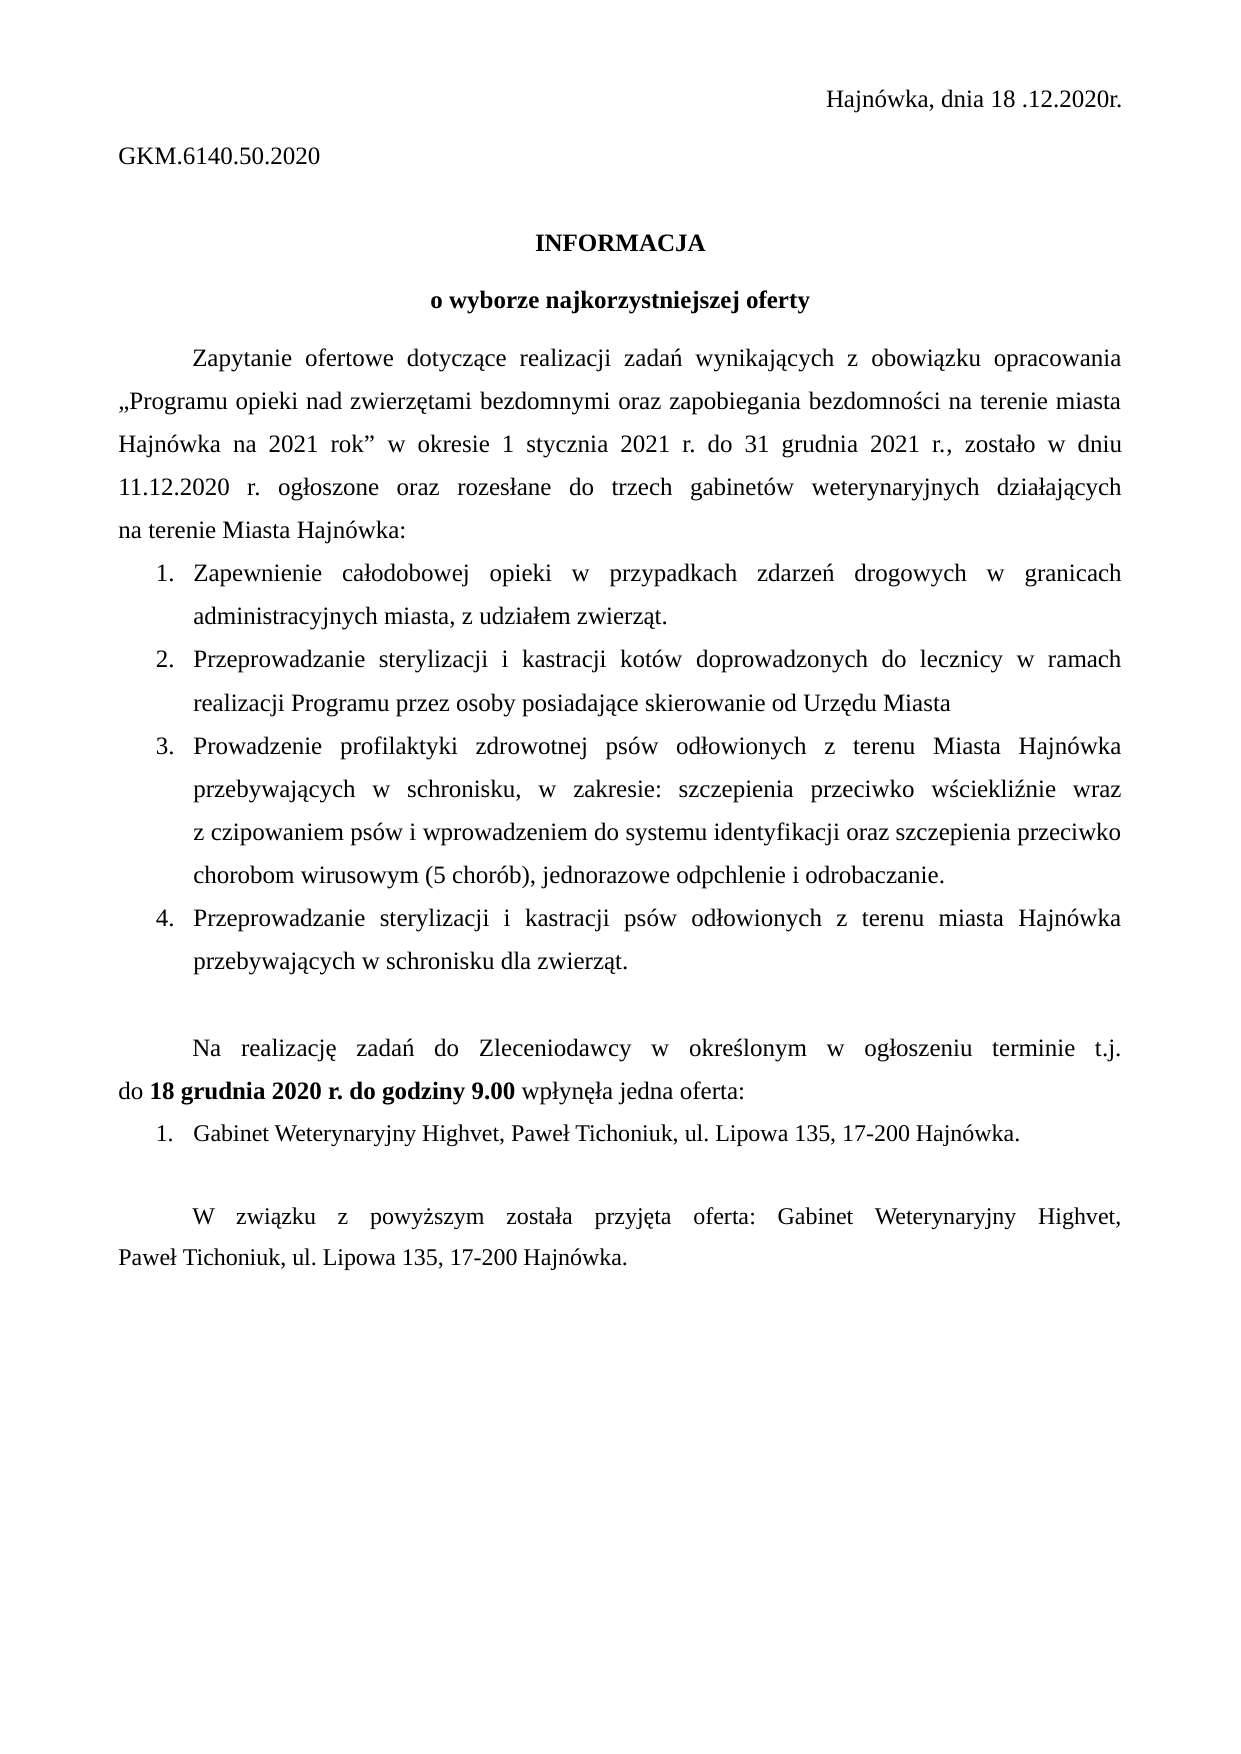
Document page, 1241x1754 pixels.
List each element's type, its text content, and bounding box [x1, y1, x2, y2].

text W związku z powyższym została przyjęta oferta: Gabinet Weterynaryjny Highvet, Paweł Tichoniuk, ul. Lipowa 135, 17-200 Hajnówka. [118, 1202, 1122, 1271]
list Przeprowadzanie sterylizacji i kastracji psów odłowionych z terenu miasta Hajnówka przebywających w schronisku dla zwierząt. [156, 903, 1122, 975]
text GKM.6140.50.2020 [118, 141, 1122, 170]
list Gabinet Weterynaryjny Highvet, Paweł Tichoniuk, ul. Lipowa 135, 17-200 Hajnówka. [156, 1119, 1122, 1147]
text o wyborze najkorzystniejszej oferty [118, 285, 1122, 314]
text Hajnówka, dnia 18 .12.2020r. [118, 84, 1122, 113]
text Na realizację zadań do Zleceniodawcy w określonym w ogłoszeniu terminie t.j. do 18 grudnia 2020 r. do godziny 9.00 wpłynęła jedna oferta: [118, 1033, 1122, 1104]
list Przeprowadzanie sterylizacji i kastracji kotów doprowadzonych do lecznicy w ramach realizacji Programu przez osoby posiadające skierowanie od Urzędu Miasta [156, 644, 1122, 716]
text INFORMACJA [118, 228, 1122, 256]
list Zapewnienie całodobowej opieki w przypadkach zdarzeń drogowych w granicach administracyjnych miasta, z udziałem zwierząt. [156, 558, 1122, 630]
list Prowadzenie profilaktyki zdrowotnej psów odłowionych z terenu Miasta Hajnówka przebywających w schronisku, w zakresie: szczepienia przeciwko wściekliźnie wraz z czipowaniem psów i wprowadzeniem do systemu identyfikacji oraz szczepienia przeciwko chorobom wirusowym (5 chorób), jednorazowe odpchlenie i odrobaczanie. [156, 731, 1122, 889]
text Zapytanie ofertowe dotyczące realizacji zadań wynikających z obowiązku opracowania „Programu opieki nad zwierzętami bezdomnymi oraz zapobiegania bezdomności na terenie miasta Hajnówka na 2021 rok” w okresie 1 stycznia 2021 r. do 31 grudnia 2021 r., zostało w dniu 11.12.2020 r. ogłoszone oraz rozesłane do trzech gabinetów weterynaryjnych działających na terenie Miasta Hajnówka: [118, 343, 1122, 544]
